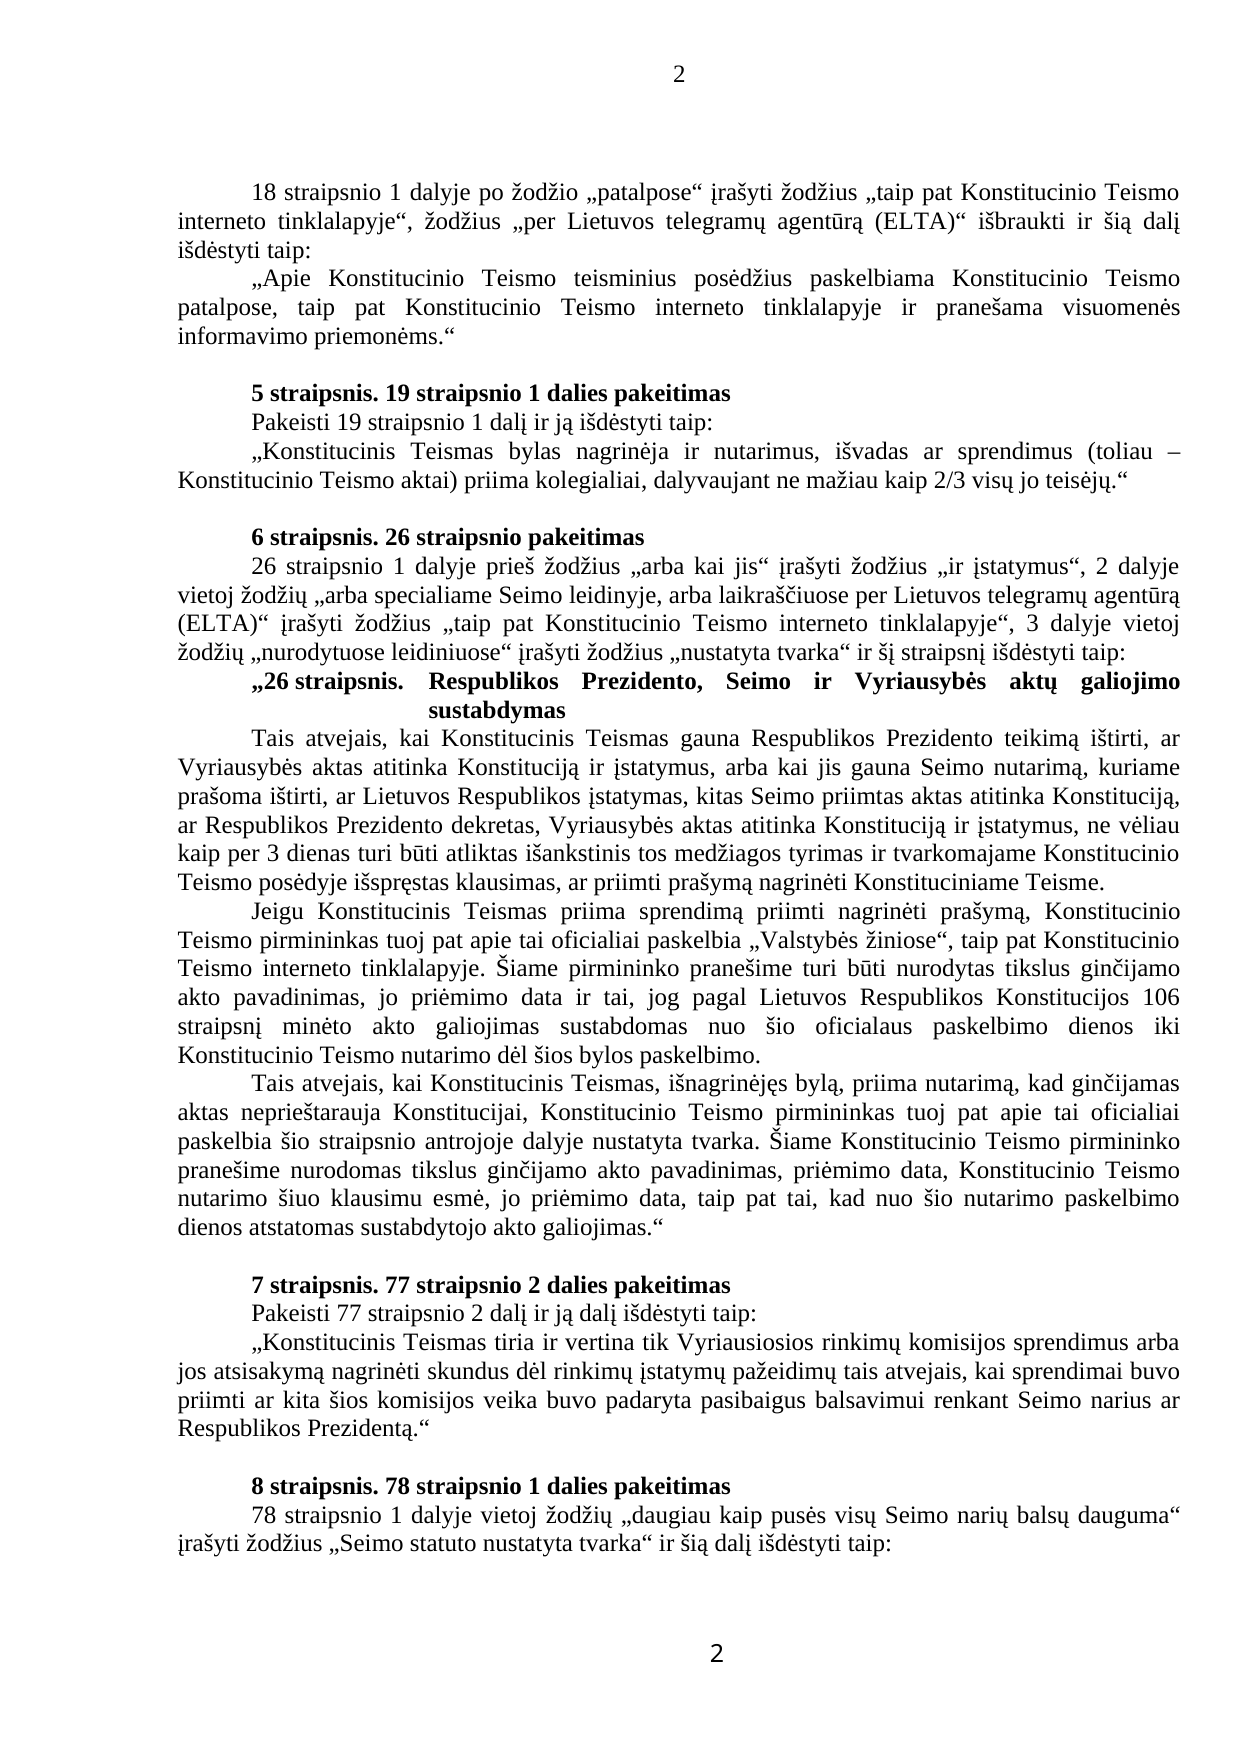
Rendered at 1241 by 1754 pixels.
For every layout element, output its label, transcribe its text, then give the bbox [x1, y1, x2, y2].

text 26 straipsnio 1 dalyje prieš žodžius „arba kai jis“ įrašyti žodžius „ir įstatymus“, 2 dalyje vietoj žodžių „arba specialiame Seimo leidinyje, arba laikraščiuose per Lietuvos telegramų agentūrą (ELTA)“ įrašyti žodžius „taip pat Konstitucinio Teismo interneto tinklalapyje“, 3 dalyje vietoj žodžių „nurodytuose leidiniuose“ įrašyti žodžius „nustatyta tvarka“ ir šį straipsnį išdėstyti taip: [177, 551, 1181, 666]
text Pakeisti 19 straipsnio 1 dalį ir ją išdėstyti taip: [177, 407, 1181, 436]
text 78 straipsnio 1 dalyje vietoj žodžių „daugiau kaip pusės visų Seimo narių balsų dauguma“ įrašyti žodžius „Seimo statuto nustatyta tvarka“ ir šią dalį išdėstyti taip: [177, 1500, 1181, 1557]
text Pakeisti 77 straipsnio 2 dalį ir ją dalį išdėstyti taip: [177, 1298, 1181, 1327]
text „Apie Konstitucinio Teismo teisminius posėdžius paskelbiama Konstitucinio Teismo patalpose, taip pat Konstitucinio Teismo interneto tinklalapyje ir pranešama visuomenės informavimo priemonėms.“ [177, 263, 1181, 350]
text „Konstitucinis Teismas bylas nagrinėja ir nutarimus, išvadas ar sprendimus (toliau – Konstitucinio Teismo aktai) priima kolegialiai, dalyvaujant ne mažiau kaip 2/3 visų jo teisėjų.“ [177, 436, 1181, 493]
text Tais atvejais, kai Konstitucinis Teismas gauna Respublikos Prezidento teikimą ištirti, ar Vyriausybės aktas atitinka Konstituciją ir įstatymus, arba kai jis gauna Seimo nutarimą, kuriame prašoma ištirti, ar Lietuvos Respublikos įstatymas, kitas Seimo priimtas aktas atitinka Konstituciją, ar Respublikos Prezidento dekretas, Vyriausybės aktas atitinka Konstituciją ir įstatymus, ne vėliau kaip per 3 dienas turi būti atliktas išankstinis tos medžiagos tyrimas ir tvarkomajame Konstitucinio Teismo posėdyje išspręstas klausimas, ar priimti prašymą nagrinėti Konstituciniame Teisme. [177, 723, 1181, 896]
text Jeigu Konstitucinis Teismas priima sprendimą priimti nagrinėti prašymą, Konstitucinio Teismo pirmininkas tuoj pat apie tai oficialiai paskelbia „Valstybės žiniose“, taip pat Konstitucinio Teismo interneto tinklalapyje. Šiame pirmininko pranešime turi būti nurodytas tikslus ginčijamo akto pavadinimas, jo priėmimo data ir tai, jog pagal Lietuvos Respublikos Konstitucijos 106 straipsnį minėto akto galiojimas sustabdomas nuo šio oficialaus paskelbimo dienos iki Konstitucinio Teismo nutarimo dėl šios bylos paskelbimo. [177, 896, 1181, 1068]
text 5 straipsnis. 19 straipsnio 1 dalies pakeitimas [177, 378, 1181, 407]
text „26 straipsnis. Respublikos Prezidento, Seimo ir Vyriausybės aktų galiojimo sustabdymas [251, 666, 1181, 723]
text 18 straipsnio 1 dalyje po žodžio „patalpose“ įrašyti žodžius „taip pat Konstitucinio Teismo interneto tinklalapyje“, žodžius „per Lietuvos telegramų agentūrą (ELTA)“ išbraukti ir šią dalį išdėstyti taip: [177, 177, 1181, 263]
text 6 straipsnis. 26 straipsnio pakeitimas [177, 522, 1181, 551]
text „Konstitucinis Teismas tiria ir vertina tik Vyriausiosios rinkimų komisijos sprendimus arba jos atsisakymą nagrinėti skundus dėl rinkimų įstatymų pažeidimų tais atvejais, kai sprendimai buvo priimti ar kita šios komisijos veika buvo padaryta pasibaigus balsavimui renkant Seimo narius ar Respublikos Prezidentą.“ [177, 1327, 1181, 1442]
text 7 straipsnis. 77 straipsnio 2 dalies pakeitimas [177, 1270, 1181, 1298]
text Tais atvejais, kai Konstitucinis Teismas, išnagrinėjęs bylą, priima nutarimą, kad ginčijamas aktas neprieštarauja Konstitucijai, Konstitucinio Teismo pirmininkas tuoj pat apie tai oficialiai paskelbia šio straipsnio antrojoje dalyje nustatyta tvarka. Šiame Konstitucinio Teismo pirmininko pranešime nurodomas tikslus ginčijamo akto pavadinimas, priėmimo data, Konstitucinio Teismo nutarimo šiuo klausimu esmė, jo priėmimo data, taip pat tai, kad nuo šio nutarimo paskelbimo dienos atstatomas sustabdytojo akto galiojimas.“ [177, 1068, 1181, 1241]
text 8 straipsnis. 78 straipsnio 1 dalies pakeitimas [177, 1471, 1181, 1500]
